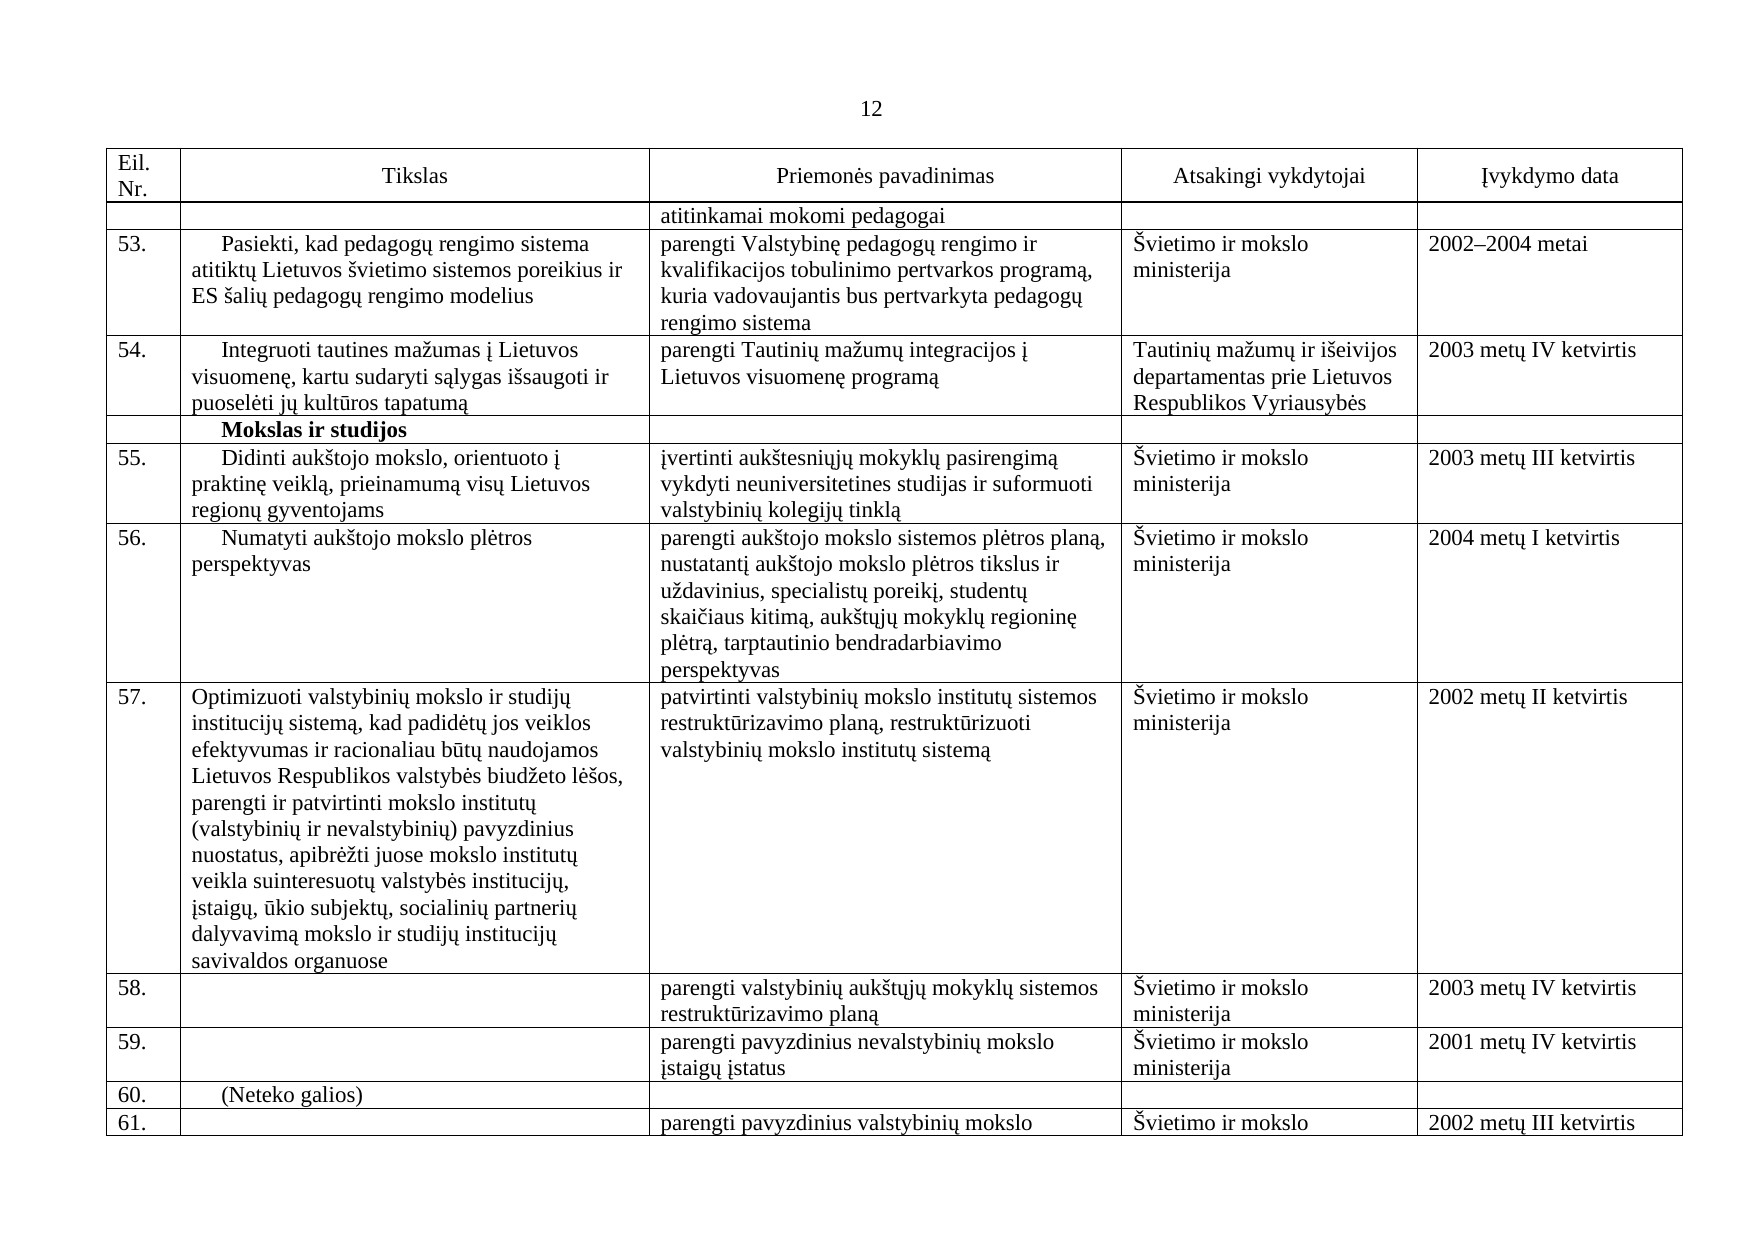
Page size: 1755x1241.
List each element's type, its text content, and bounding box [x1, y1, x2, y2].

table_cell 2002–2004 metai [1418, 230, 1682, 335]
table_header Įvykdymo data [1418, 149, 1682, 201]
table_cell 2003 metų IV ketvirtis [1418, 974, 1682, 1027]
table_header Priemonės pavadinimas [650, 149, 1121, 201]
table_cell 2002 metų II ketvirtis [1418, 683, 1682, 973]
table_cell parengti pavyzdinius valstybinių mokslo [650, 1109, 1121, 1135]
table_cell Švietimo ir mokslo ministerija [1122, 683, 1417, 973]
table_cell [107, 203, 180, 229]
table_cell 2004 metų I ketvirtis [1418, 524, 1682, 682]
table_cell Švietimo ir mokslo ministerija [1122, 444, 1417, 523]
table_cell [107, 1028, 180, 1081]
table_cell [107, 524, 180, 682]
table_cell [107, 1082, 180, 1108]
table_cell Didinti aukštojo mokslo, orientuoto į praktinę veiklą, prieinamumą visų Lietuvos regionų gyventojams [181, 444, 649, 523]
table_cell parengti valstybinių aukštųjų mokyklų sistemos restruktūrizavimo planą [650, 974, 1121, 1027]
table_cell [1418, 416, 1682, 443]
table_cell [107, 416, 180, 443]
table_cell [181, 203, 649, 229]
table_cell [1418, 203, 1682, 229]
table_cell [107, 444, 180, 523]
table_cell Švietimo ir mokslo [1122, 1109, 1417, 1135]
table_cell parengti aukštojo mokslo sistemos plėtros planą, nustatantį aukštojo mokslo plėtros tikslus ir uždavinius, specialistų poreikį, studentų skaičiaus kitimą, aukštųjų mokyklų regioninę plėtrą, tarptautinio bendradarbiavimo perspektyvas [650, 524, 1121, 682]
table_cell [181, 974, 649, 1027]
table_cell parengti Tautinių mažumų integracijos į Lietuvos visuomenę programą [650, 336, 1121, 415]
table_cell Švietimo ir mokslo ministerija [1122, 1028, 1417, 1081]
table_header Eil. Nr. [107, 149, 180, 201]
table_cell [1122, 203, 1417, 229]
table_cell [107, 683, 180, 973]
table_cell [1122, 416, 1417, 443]
table_cell [181, 1028, 649, 1081]
table_cell [1418, 1082, 1682, 1108]
table_cell 2003 metų III ketvirtis [1418, 444, 1682, 523]
table_cell Integruoti tautines mažumas į Lietuvos visuomenę, kartu sudaryti sąlygas išsaugoti ir puoselėti jų kultūros tapatumą [181, 336, 649, 415]
table_cell parengti pavyzdinius nevalstybinių mokslo įstaigų įstatus [650, 1028, 1121, 1081]
table_cell Optimizuoti valstybinių mokslo ir studijų institucijų sistemą, kad padidėtų jos veiklos efektyvumas ir racionaliau būtų naudojamos Lietuvos Respublikos valstybės biudžeto lėšos, parengti ir patvirtinti mokslo institutų (valstybinių ir nevalstybinių) pavyzdinius nuostatus, apibrėžti juose mokslo institutų veikla suinteresuotų valstybės institucijų, įstaigų, ūkio subjektų, socialinių partnerių dalyvavimą mokslo ir studijų institucijų savivaldos organuose [181, 683, 649, 973]
table_cell Pasiekti, kad pedagogų rengimo sistema atitiktų Lietuvos švietimo sistemos poreikius ir ES šalių pedagogų rengimo modelius [181, 230, 649, 335]
table_cell [1122, 1082, 1417, 1108]
table_cell Švietimo ir mokslo ministerija [1122, 524, 1417, 682]
table_cell [650, 416, 1121, 443]
table_cell [107, 974, 180, 1027]
table_cell įvertinti aukštesniųjų mokyklų pasirengimą vykdyti neuniversitetines studijas ir suformuoti valstybinių kolegijų tinklą [650, 444, 1121, 523]
table_cell (Neteko galios) [181, 1082, 649, 1108]
table_cell 2003 metų IV ketvirtis [1418, 336, 1682, 415]
table_cell [107, 230, 180, 335]
table_cell Mokslas ir studijos [181, 416, 649, 443]
table_cell Tautinių mažumų ir išeivijos departamentas prie Lietuvos Respublikos Vyriausybės [1122, 336, 1417, 415]
table_header Tikslas [181, 149, 649, 201]
table_cell Švietimo ir mokslo ministerija [1122, 230, 1417, 335]
table_cell [107, 336, 180, 415]
table_cell 2001 metų IV ketvirtis [1418, 1028, 1682, 1081]
table_cell Švietimo ir mokslo ministerija [1122, 974, 1417, 1027]
table_cell [107, 1109, 180, 1135]
table_cell [181, 1109, 649, 1135]
table_cell Numatyti aukštojo mokslo plėtros perspektyvas [181, 524, 649, 682]
table_cell patvirtinti valstybinių mokslo institutų sistemos restruktūrizavimo planą, restruktūrizuoti valstybinių mokslo institutų sistemą [650, 683, 1121, 973]
table_cell [650, 1082, 1121, 1108]
table_header Atsakingi vykdytojai [1122, 149, 1417, 201]
table_cell 2002 metų III ketvirtis [1418, 1109, 1682, 1135]
